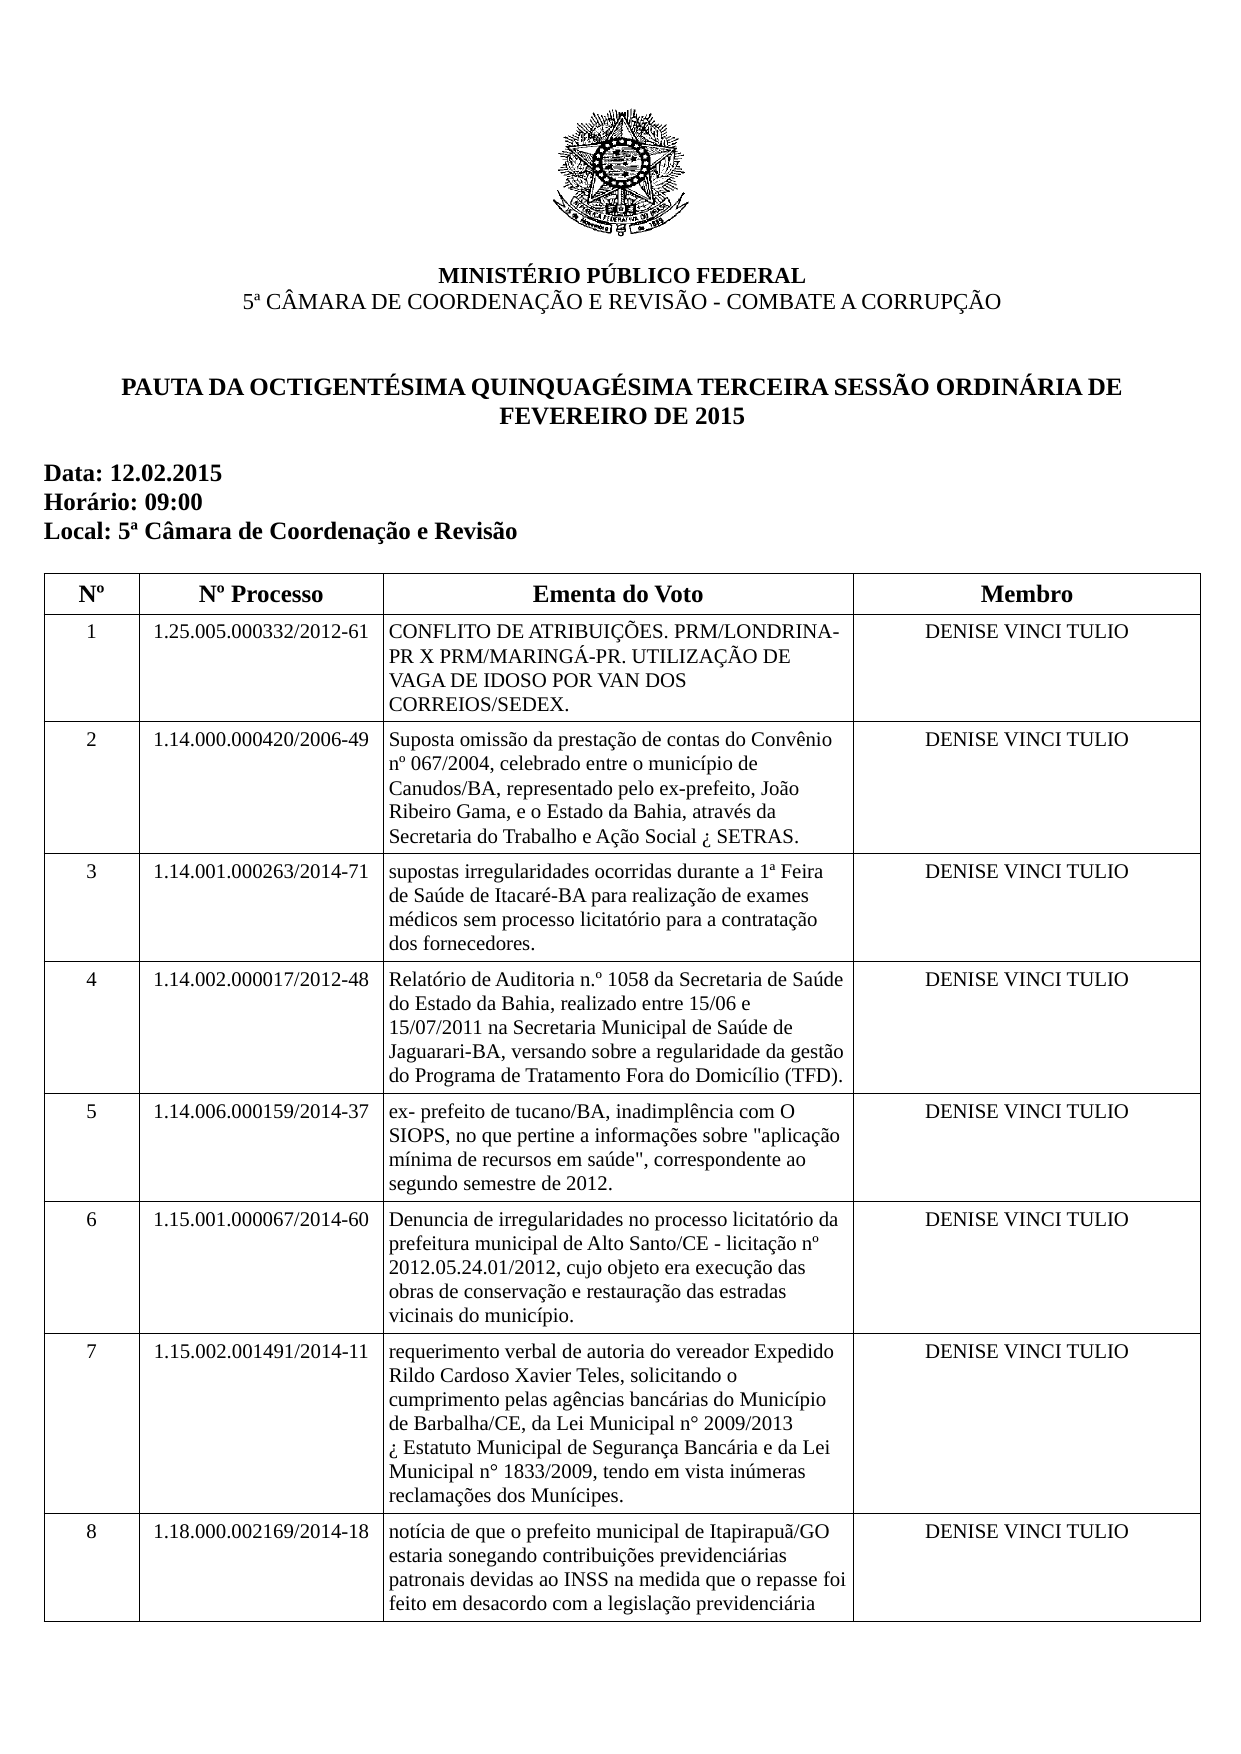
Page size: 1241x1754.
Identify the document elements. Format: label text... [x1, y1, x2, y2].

text MINISTÉRIO PÚBLICO FEDERAL [44, 262, 1200, 288]
table_header Nº Processo [140, 574, 383, 614]
table_cell Denuncia de irregularidades no processo licitatório da prefeitura municipal de Alto Santo/CE - licitação nº 2012.05.24.01/2012, cujo objeto era execução das obras de conservação e restauração das estradas vicinais do município. [384, 1202, 853, 1333]
picture [539, 108, 705, 237]
table_cell 1.18.000.002169/2014-18 [140, 1514, 383, 1621]
table_cell 1.14.001.000263/2014-71 [140, 854, 383, 961]
text Data: 12.02.2015 [44, 458, 1200, 487]
table_cell 1.14.006.000159/2014-37 [140, 1094, 383, 1201]
text Local: 5ª Câmara de Coordenação e Revisão [44, 516, 1200, 544]
table_cell supostas irregularidades ocorridas durante a 1ª Feira de Saúde de Itacaré-BA para realização de exames médicos sem processo licitatório para a contratação dos fornecedores. [384, 854, 853, 961]
table_cell 7 [45, 1334, 139, 1513]
table_header Ementa do Voto [384, 574, 853, 614]
table_cell DENISE VINCI TULIO [854, 722, 1200, 853]
table_cell 1.15.002.001491/2014-11 [140, 1334, 383, 1513]
table_cell 2 [45, 722, 139, 853]
table_cell 3 [45, 854, 139, 961]
table_cell 1.15.001.000067/2014-60 [140, 1202, 383, 1333]
table_cell Suposta omissão da prestação de contas do Convênio nº 067/2004, celebrado entre o município de Canudos/BA, representado pelo ex-prefeito, João Ribeiro Gama, e o Estado da Bahia, através da Secretaria do Trabalho e Ação Social ¿ SETRAS. [384, 722, 853, 853]
table_cell CONFLITO DE ATRIBUIÇÕES. PRM/LONDRINA-PR X PRM/MARINGÁ-PR. UTILIZAÇÃO DE VAGA DE IDOSO POR VAN DOS CORREIOS/SEDEX. [384, 615, 853, 721]
table_cell 8 [45, 1514, 139, 1621]
table_cell 6 [45, 1202, 139, 1333]
table_cell Relatório de Auditoria n.º 1058 da Secretaria de Saúde do Estado da Bahia, realizado entre 15/06 e 15/07/2011 na Secretaria Municipal de Saúde de Jaguarari-BA, versando sobre a regularidade da gestão do Programa de Tratamento Fora do Domicílio (TFD). [384, 962, 853, 1093]
table_cell DENISE VINCI TULIO [854, 962, 1200, 1093]
table_cell 1.14.000.000420/2006-49 [140, 722, 383, 853]
table_header Nº [45, 574, 139, 614]
table_cell 1.25.005.000332/2012-61 [140, 615, 383, 721]
table_cell 4 [45, 962, 139, 1093]
table_cell DENISE VINCI TULIO [854, 854, 1200, 961]
table_cell ex- prefeito de tucano/BA, inadimplência com O SIOPS, no que pertine a informações sobre "aplicação mínima de recursos em saúde", correspondente ao segundo semestre de 2012. [384, 1094, 853, 1201]
table_cell 1.14.002.000017/2012-48 [140, 962, 383, 1093]
table_cell DENISE VINCI TULIO [854, 1514, 1200, 1621]
table_cell requerimento verbal de autoria do vereador Expedido Rildo Cardoso Xavier Teles, solicitando o cumprimento pelas agências bancárias do Município de Barbalha/CE, da Lei Municipal n° 2009/2013 ¿ Estatuto Municipal de Segurança Bancária e da Lei Municipal n° 1833/2009, tendo em vista inúmeras reclamações dos Munícipes. [384, 1334, 853, 1513]
table_cell 5 [45, 1094, 139, 1201]
table_cell DENISE VINCI TULIO [854, 1334, 1200, 1513]
table_cell DENISE VINCI TULIO [854, 615, 1200, 721]
text Horário: 09:00 [44, 487, 1200, 516]
table_cell notícia de que o prefeito municipal de Itapirapuã/GO estaria sonegando contribuições previdenciárias patronais devidas ao INSS na medida que o repasse foi feito em desacordo com a legislação previdenciária [384, 1514, 853, 1621]
table_cell DENISE VINCI TULIO [854, 1094, 1200, 1201]
text 5ª CÂMARA DE COORDENAÇÃO E REVISÃO - COMBATE A CORRUPÇÃO [44, 288, 1200, 314]
table_header Membro [854, 574, 1200, 614]
text PAUTA DA OCTIGENTÉSIMA QUINQUAGÉSIMA TERCEIRA SESSÃO ORDINÁRIA DE FEVEREIRO DE 2015 [44, 372, 1200, 429]
table_cell 1 [45, 615, 139, 721]
table_cell DENISE VINCI TULIO [854, 1202, 1200, 1333]
